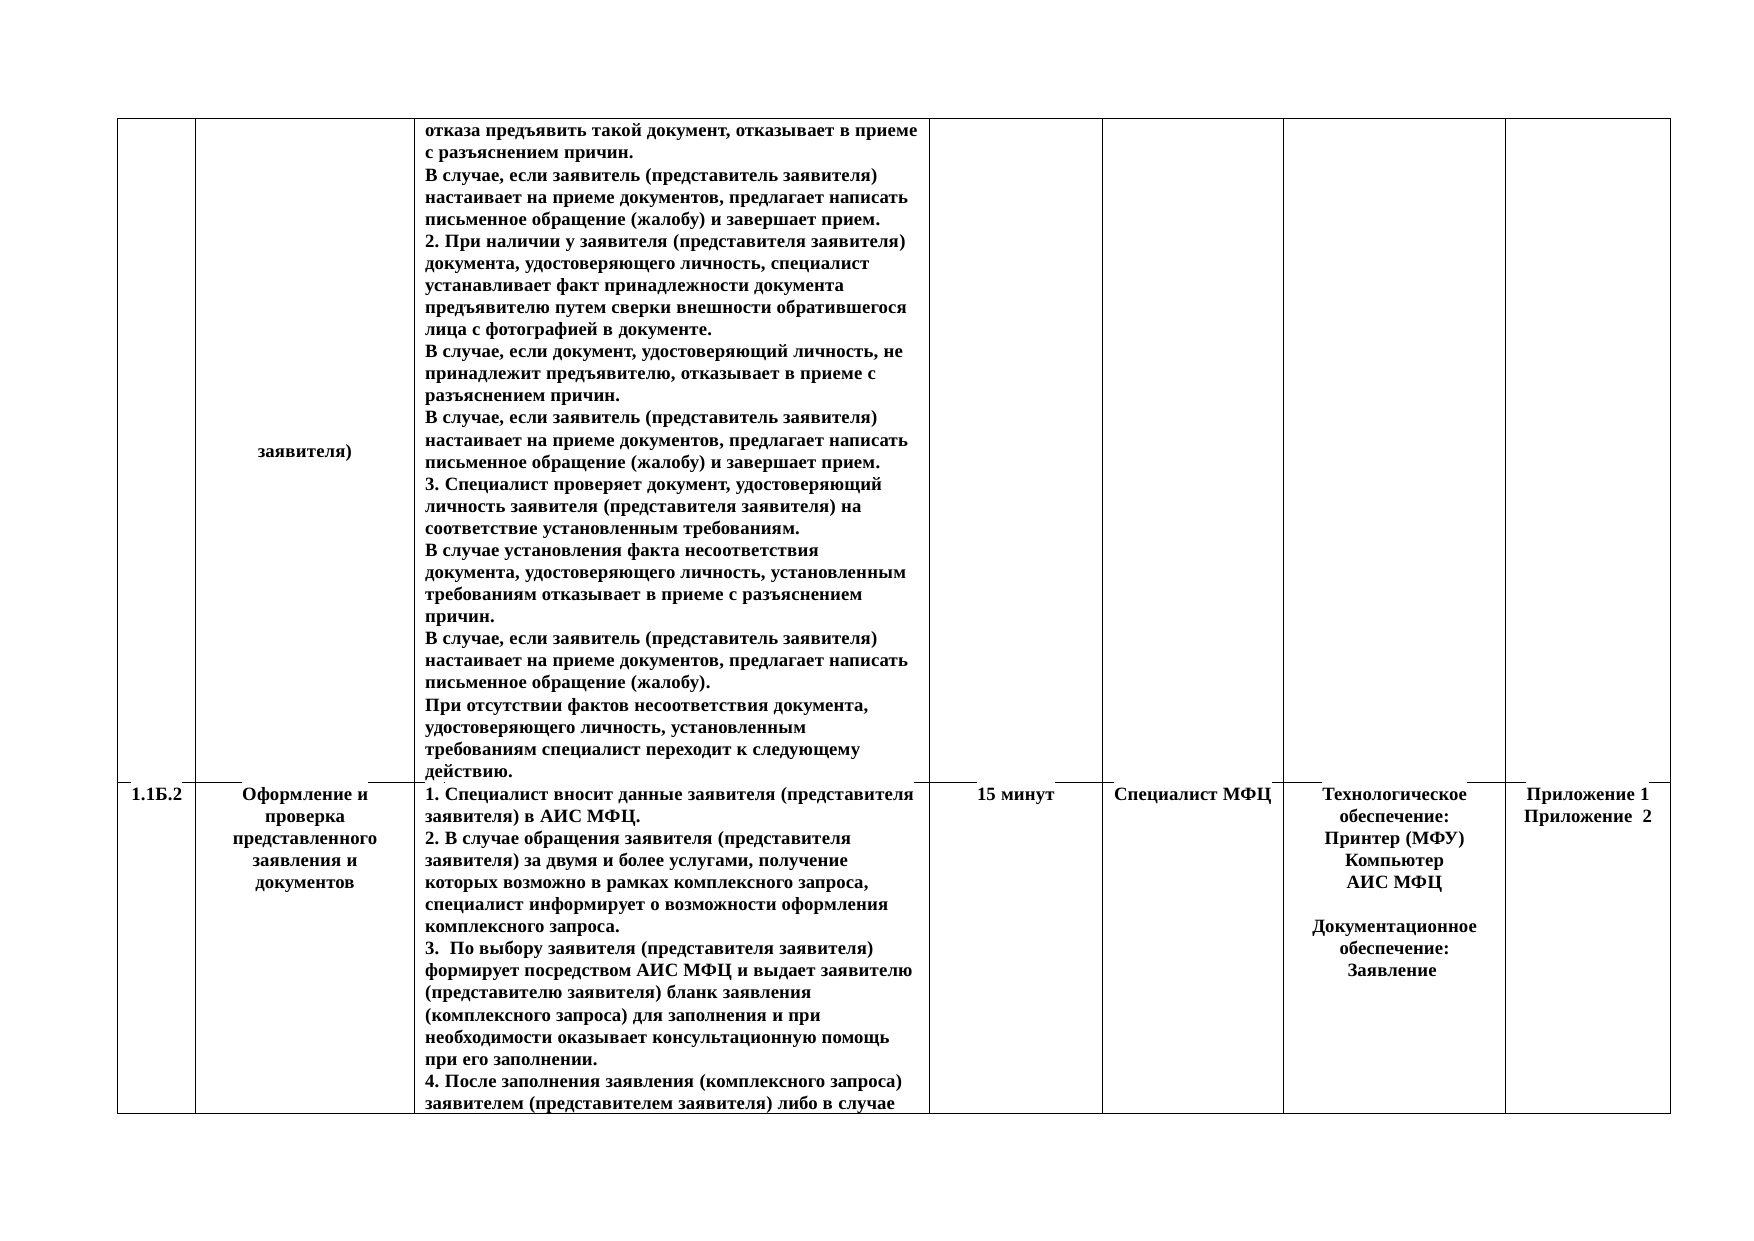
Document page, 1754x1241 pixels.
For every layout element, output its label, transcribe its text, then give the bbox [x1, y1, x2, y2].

table_cell [118, 119, 195, 781]
table_cell Специалист МФЦ [1103, 783, 1283, 1113]
table_cell [1284, 119, 1505, 781]
table_cell 1. Специалист вносит данные заявителя (представителя заявителя) в АИС МФЦ. 2. В случае обращения заявителя (представителя заявителя) за двумя и более услугами, получение которых возможно в рамках комплексного запроса, специалист информирует о возможности оформления комплексного запроса. 3. По выбору заявителя (представителя заявителя) формирует посредством АИС МФЦ и выдает заявителю (представителю заявителя) бланк заявления (комплексного запроса) для заполнения и при необходимости оказывает консультационную помощь при его заполнении. 4. После заполнения заявления (комплексного запроса) заявителем (представителем заявителя) либо в случае [415, 783, 929, 1113]
table_cell Оформление и проверка представленного заявления и документов [196, 783, 414, 1113]
table_cell отказа предъявить такой документ, отказывает в приеме с разъяснением причин. В случае, если заявитель (представитель заявителя) настаивает на приеме документов, предлагает написать письменное обращение (жалобу) и завершает прием. 2. При наличии у заявителя (представителя заявителя) документа, удостоверяющего личность, специалист устанавливает факт принадлежности документа предъявителю путем сверки внешности обратившегося лица с фотографией в документе. В случае, если документ, удостоверяющий личность, не принадлежит предъявителю, отказывает в приеме с разъяснением причин. В случае, если заявитель (представитель заявителя) настаивает на приеме документов, предлагает написать письменное обращение (жалобу) и завершает прием. 3. Специалист проверяет документ, удостоверяющий личность заявителя (представителя заявителя) на соответствие установленным требованиям. В случае установления факта несоответствия документа, удостоверяющего личность, установленным требованиям отказывает в приеме с разъяснением причин. В случае, если заявитель (представитель заявителя) настаивает на приеме документов, предлагает написать письменное обращение (жалобу). При отсутствии фактов несоответствия документа, удостоверяющего личность, установленным требованиям специалист переходит к следующему действию. [415, 119, 929, 781]
table_cell 1.1Б.2 [118, 783, 195, 1113]
table_cell [1103, 119, 1283, 781]
table_cell Технологическое обеспечение: Принтер (МФУ) Компьютер АИС МФЦ Документационное обеспечение: Заявление [1284, 783, 1505, 1113]
table_cell - [1506, 119, 1670, 781]
table_cell заявителя) [196, 119, 414, 781]
table_cell [930, 119, 1102, 781]
table_cell 15 минут [930, 783, 1102, 1113]
table_cell Приложение 1 Приложение 2 [1506, 783, 1670, 1113]
